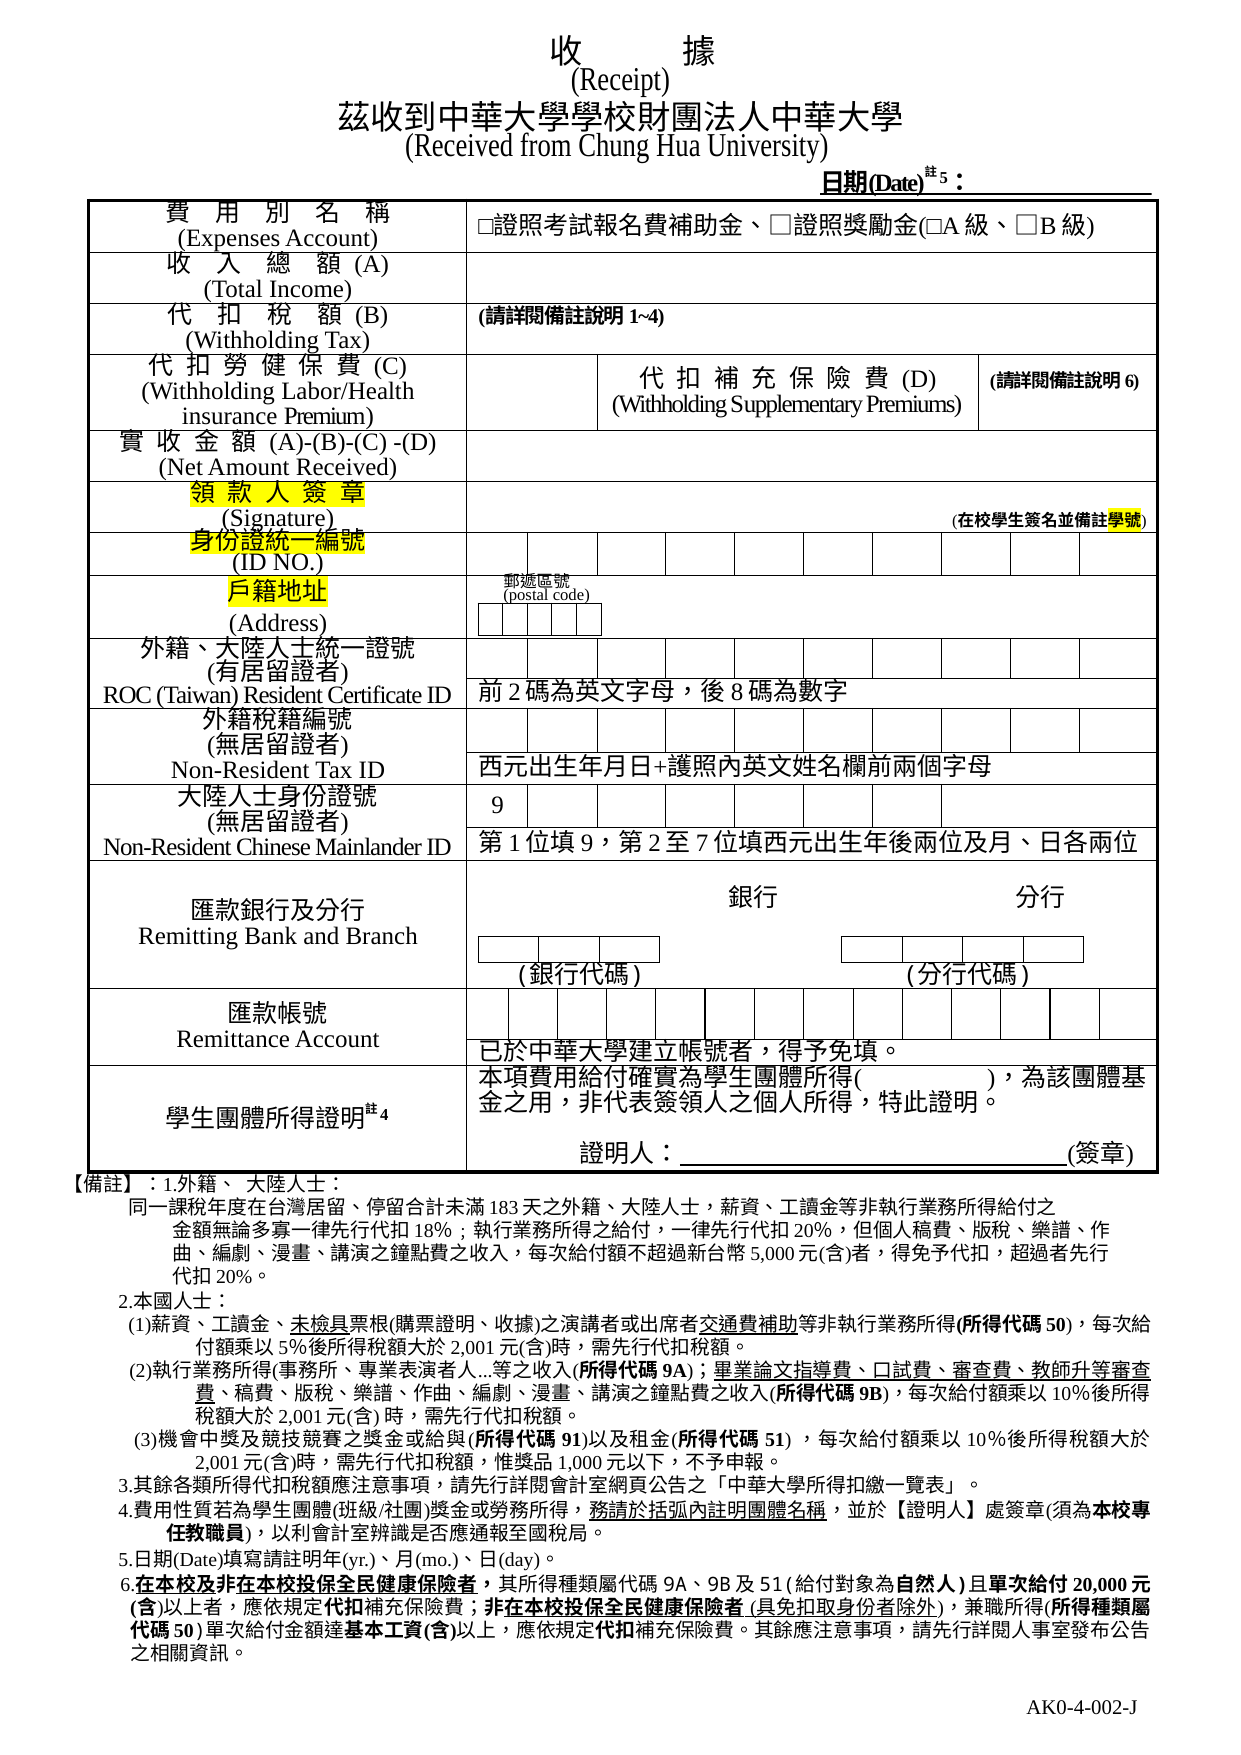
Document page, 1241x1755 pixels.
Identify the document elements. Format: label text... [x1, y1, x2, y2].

table_cell 匯款銀行及分行 Remitting Bank and Branch [90, 861, 466, 988]
table_cell 西元出生年月日+護照內英文姓名欄前兩個字母 [467, 753, 1156, 784]
table_cell 實 收 金 額 (A)-(B)-(C) -(D) (Net Amount Received) [90, 431, 466, 481]
table_cell 學生團體所得證明註4 [90, 1066, 466, 1170]
text 3.其餘各類所得代扣稅額應注意事項，請先行詳閱會計室網頁公告之「中華大學所得扣繳一覽表」。 [89, 1474, 1152, 1497]
table_cell 代 扣 稅 額 (B) (Withholding Tax) [90, 304, 466, 354]
table_cell [467, 989, 508, 1039]
text 金額無論多寡一律先行代扣18％﹔執行業務所得之給付，一律先行代扣20％，但個人稿費、版稅、樂譜、作 [172, 1219, 1152, 1242]
table_cell [942, 785, 1156, 827]
table_cell [656, 989, 704, 1039]
table_cell [873, 709, 941, 752]
table_cell 領 款 人 簽 章 (Signature) [90, 482, 466, 532]
table_cell [528, 709, 597, 752]
table_cell [467, 709, 527, 752]
table_header [903, 937, 962, 962]
table_cell [660, 962, 720, 988]
table_cell 前2碼為英文字母，後8碼為數字 [467, 679, 1156, 708]
table_cell [467, 639, 527, 678]
table_cell [942, 639, 1010, 678]
table_cell [952, 989, 1000, 1039]
table_cell [467, 355, 597, 430]
table_header [577, 604, 601, 635]
table_cell [804, 709, 872, 752]
table_cell 外籍、大陸人士統一證號 (有居留證者) ROC (Taiwan) Resident Certificate ID [90, 639, 466, 708]
table_cell (分行代碼) [841, 963, 1084, 988]
table_cell 代 扣 補 充 保 險 費 (D) (Withholding Supplementary Premiums) [598, 355, 978, 430]
table_cell [903, 989, 951, 1039]
table_cell 本項費用給付確實為學生團體所得( )，為該團體基金之用，非代表簽領人之個人所得，特此證明。 證明人： (簽章) [467, 1066, 1156, 1170]
table_cell (請詳閱備註說明1~4) [467, 304, 1156, 354]
table_cell [804, 639, 872, 678]
table_cell [1080, 709, 1156, 752]
table_cell [1011, 533, 1079, 574]
table_header [781, 936, 841, 962]
table_cell [509, 989, 557, 1039]
text (Received from Chung Hua University) [409, 135, 824, 162]
text (Receipt) [574, 68, 666, 96]
table_header [600, 937, 659, 962]
table_header [552, 604, 576, 635]
table_cell [607, 989, 655, 1039]
table_header [660, 936, 720, 962]
table_header [720, 936, 781, 962]
table_cell [720, 962, 781, 988]
text 5.日期(Date)填寫請註明年(yr.)、月(mo.)、日(day)。 [89, 1548, 1152, 1571]
table_header [963, 937, 1023, 962]
text (1)薪資、工讀金、未檢具票根(購票證明、收據)之演講者或出席者交通費補助等非執行業務所得(所得代碼50)，每次給付額乘以5％後所得稅額大於2,001元(含)時，需先行代扣稅額。 [89, 1313, 1152, 1359]
table_cell 第1位填9，第2至7位填西元出生年後兩位及月、日各兩位 [467, 828, 1156, 860]
text 同一課稅年度在台灣居留、停留合計未滿183天之外籍、大陸人士，薪資、工讀金等非執行業務所得給付之 [89, 1196, 1152, 1219]
text 6.在本校及非在本校投保全民健康保險者，其所得種類屬代碼9A、9B及51(給付對象為自然人)且單次給付20,000元(含)以上者，應依規定代扣補充保險費；非在本校投保全民健康保險者 (具免扣取身份者除外)，兼職所得(所得種類屬代碼50)單次給付金額達基本工資(含)以上，應依規定代扣補充保險費。其餘應注意事項，請先行詳閱人事室發布公告之相關資訊。 [89, 1573, 1152, 1665]
text (Receipt) [89, 68, 576, 96]
table_cell 外籍稅籍編號 (無居留證者) Non-Resident Tax ID [90, 709, 466, 784]
table_cell 已於中華大學建立帳號者，得予免填。 [467, 1040, 1156, 1065]
text (Receipt) [664, 68, 1152, 96]
table_header [1024, 937, 1083, 962]
table_cell 郵遞區號 (postal code) [467, 576, 1156, 638]
text 2.本國人士： [89, 1291, 1152, 1313]
text 【備註】：1.外籍、 大陸人士： [64, 1173, 1152, 1196]
table_cell (在校學生簽名並備註學號) [467, 482, 1156, 532]
table_cell [558, 989, 606, 1039]
table_cell [735, 639, 803, 678]
table_header □證照考試報名費補助金、□證照獎勵金(□A級、□B級) [467, 202, 1156, 252]
text (3)機會中獎及競技競賽之獎金或給與(所得代碼91)以及租金(所得代碼51) ，每次給付額乘以10％後所得稅額大於2,001元(含)時，需先行代扣稅額，惟獎品1,000元以下，不予申報。 [89, 1428, 1152, 1474]
table_cell [598, 709, 665, 752]
text 日期(Date)註5： [89, 162, 1152, 198]
table_cell [598, 785, 665, 827]
table_cell [781, 962, 841, 988]
table_cell [1080, 639, 1156, 678]
table_cell [804, 533, 872, 574]
table_cell [873, 639, 941, 678]
table_cell [528, 533, 597, 574]
table_cell [804, 989, 853, 1039]
table_cell [1080, 533, 1156, 574]
table_cell [1001, 989, 1049, 1039]
text (2)執行業務所得(事務所、專業表演者人...等之收入(所得代碼9A)；畢業論文指導費、口試費、審查費、教師升等審查費、稿費、版稅、樂譜、作曲、編劇、漫畫、講演之鐘點費之收入(所得代碼9B)，每次給付額乘以10％後所得稅額大於2,001元(含) 時，需先行代扣稅額。 [89, 1359, 1152, 1428]
text 代扣20%。 [172, 1265, 1152, 1288]
table_cell [755, 989, 803, 1039]
table_cell [942, 533, 1010, 574]
table_header [479, 937, 538, 962]
table_cell (銀行代碼) [478, 963, 659, 988]
table_cell 身份證統一編號 (ID NO.) [90, 533, 466, 574]
table_header [539, 937, 599, 962]
table_cell [735, 709, 803, 752]
table_cell [706, 989, 754, 1039]
table_cell 9 [467, 785, 527, 827]
table_cell 戶籍地址 (Address) [90, 576, 466, 638]
text 茲收到中華大學學校財團法人中華大學 [89, 108, 1152, 135]
text (Received from Chung Hua University) [89, 135, 411, 162]
text (Received from Chung Hua University) [822, 135, 1152, 162]
text 曲、編劇、漫畫、講演之鐘點費之收入，每次給付額不超過新台幣5,000元(含)者，得免予代扣，超過者先行 [172, 1242, 1152, 1265]
table_cell [666, 639, 734, 678]
table_cell 代 扣 勞 健 保 費 (C) (Withholding Labor/Health insurance Premium) [90, 355, 466, 430]
text 4.費用性質若為學生團體(班級/社團)獎金或勞務所得，務請於括弧內註明團體名稱，並於【證明人】處簽章(須為本校專任教職員)，以利會計室辨識是否應通報至國稅局。 [89, 1499, 1152, 1545]
table_cell [598, 533, 665, 574]
table_cell (請詳閱備註說明6) [979, 355, 1156, 430]
table_cell [467, 253, 1156, 303]
table_cell 匯款帳號 Remittance Account [90, 989, 466, 1065]
table_cell [467, 533, 527, 574]
table_cell [528, 785, 597, 827]
table_cell [735, 785, 803, 827]
table_cell [873, 785, 941, 827]
table_cell [1011, 639, 1079, 678]
table_cell 銀行 分行 [467, 861, 1156, 988]
table_cell [1051, 989, 1099, 1039]
table_cell [666, 533, 734, 574]
table_header [479, 604, 502, 635]
text 收 據 [89, 41, 1152, 68]
table_cell [735, 533, 803, 574]
table_cell 大陸人士身份證號 (無居留證者) Non-Resident Chinese Mainlander ID [90, 785, 466, 860]
table_cell [942, 709, 1010, 752]
table_header 費 用 別 名 稱 (Expenses Account) [90, 202, 466, 252]
table_cell [1100, 989, 1156, 1039]
table_header [503, 604, 527, 635]
table_cell [804, 785, 872, 827]
table_cell [598, 639, 665, 678]
table_header [528, 604, 551, 635]
table_header [842, 937, 902, 962]
table_cell [666, 785, 734, 827]
table_cell [666, 709, 734, 752]
table_cell [854, 989, 902, 1039]
table_cell 收 入 總 額 (A) (Total Income) [90, 253, 466, 303]
table_cell [467, 431, 1156, 481]
table_cell [1011, 709, 1079, 752]
table_cell [528, 639, 597, 678]
table_cell [873, 533, 941, 574]
